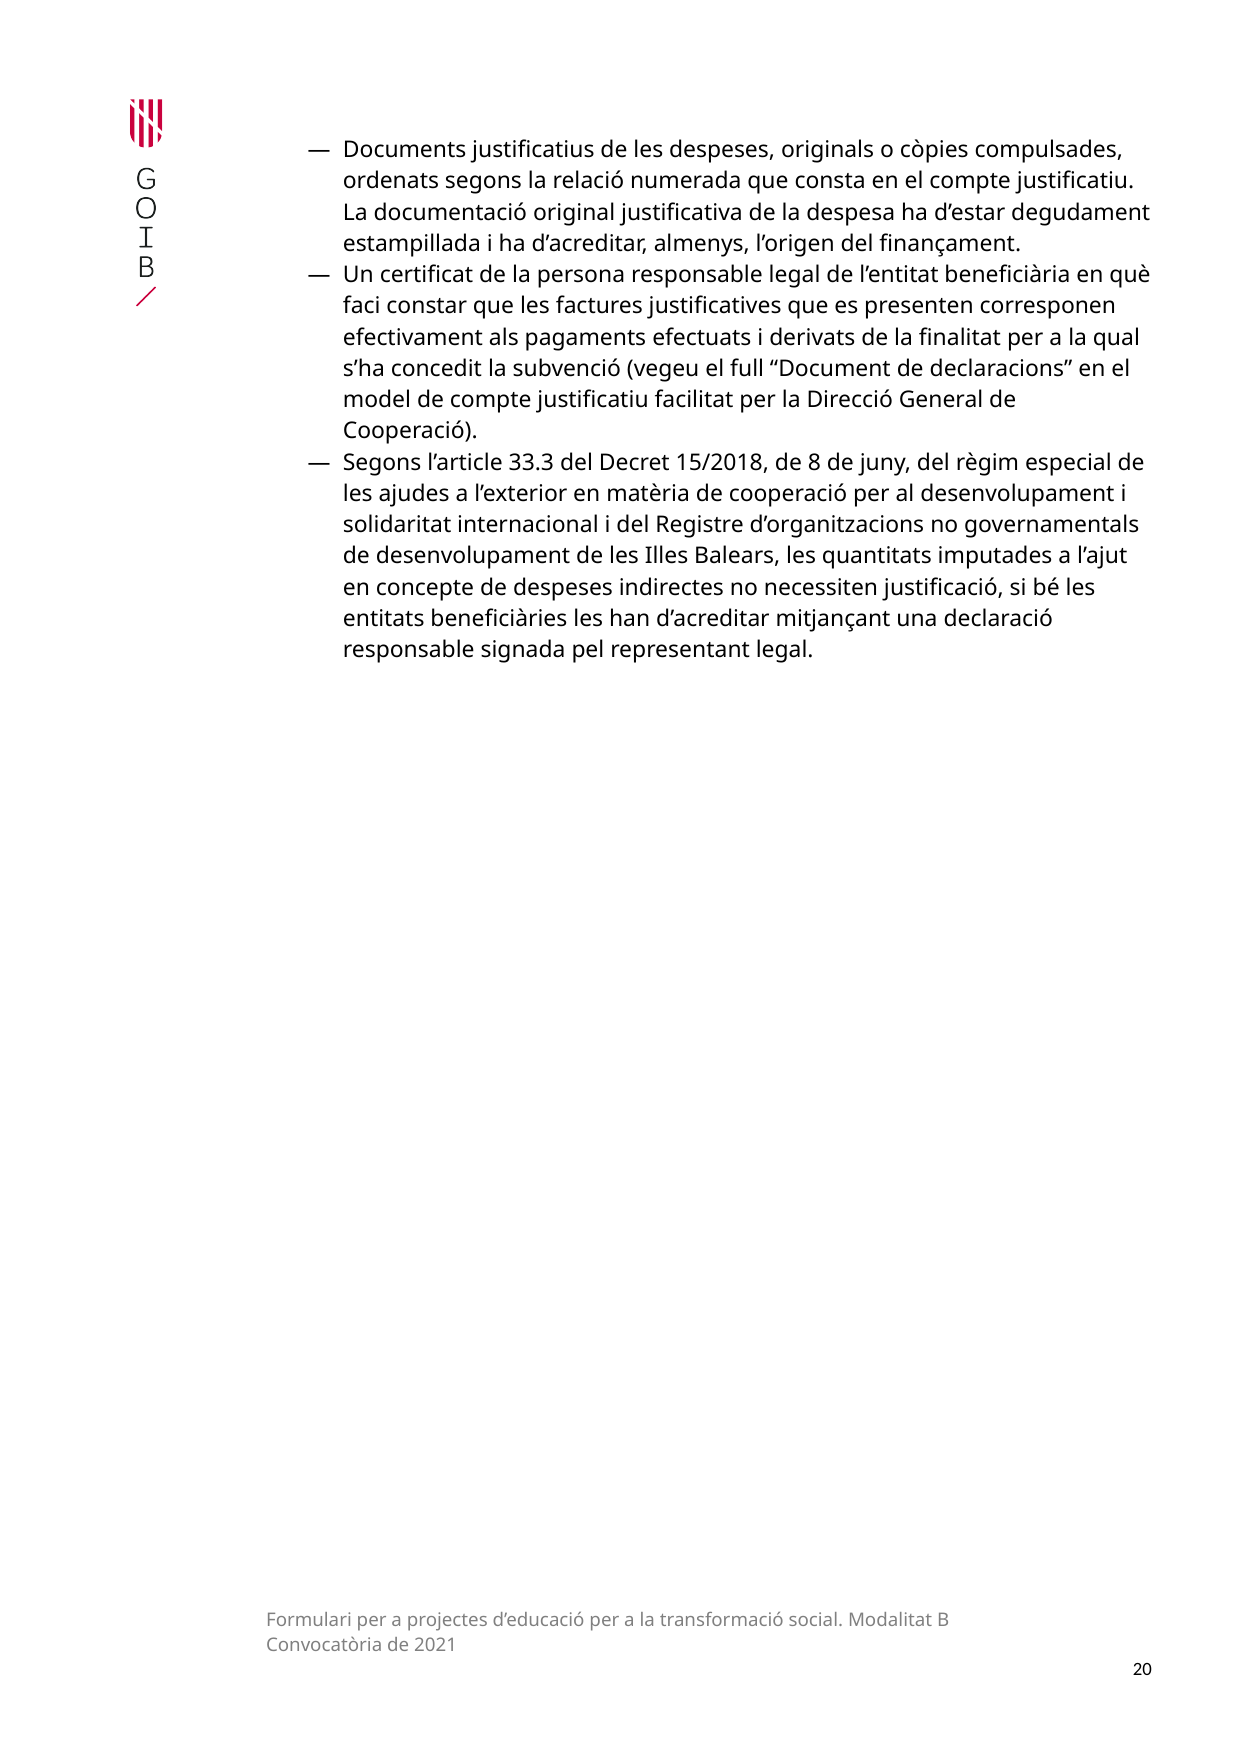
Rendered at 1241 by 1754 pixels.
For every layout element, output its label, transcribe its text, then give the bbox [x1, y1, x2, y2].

picture [101, 76, 191, 337]
list Documents justificatius de les despeses, originals o còpies compulsades, ordenats segons la relació numerada que consta en el compte justificatiu. La documentació original justificativa de la despesa ha d’estar degudament estampillada i ha d’acreditar, almenys, l’origen del finançament. [307, 133, 1152, 258]
list Un certificat de la persona responsable legal de l’entitat beneficiària en què faci constar que les factures justificatives que es presenten corresponen efectivament als pagaments efectuats i derivats de la finalitat per a la qual s’ha concedit la subvenció (vegeu el full “Document de declaracions” en el model de compte justificatiu facilitat per la Direcció General de Cooperació). [307, 258, 1152, 445]
list Segons l’article 33.3 del Decret 15/2018, de 8 de juny, del règim especial de les ajudes a l’exterior en matèria de cooperació per al desenvolupament i solidaritat internacional i del Registre d’organitzacions no governamentals de desenvolupament de les Illes Balears, les quantitats imputades a l’ajut en concepte de despeses indirectes no necessiten justificació, si bé les entitats beneficiàries les han d’acreditar mitjançant una declaració responsable signada pel representant legal. [307, 445, 1152, 664]
